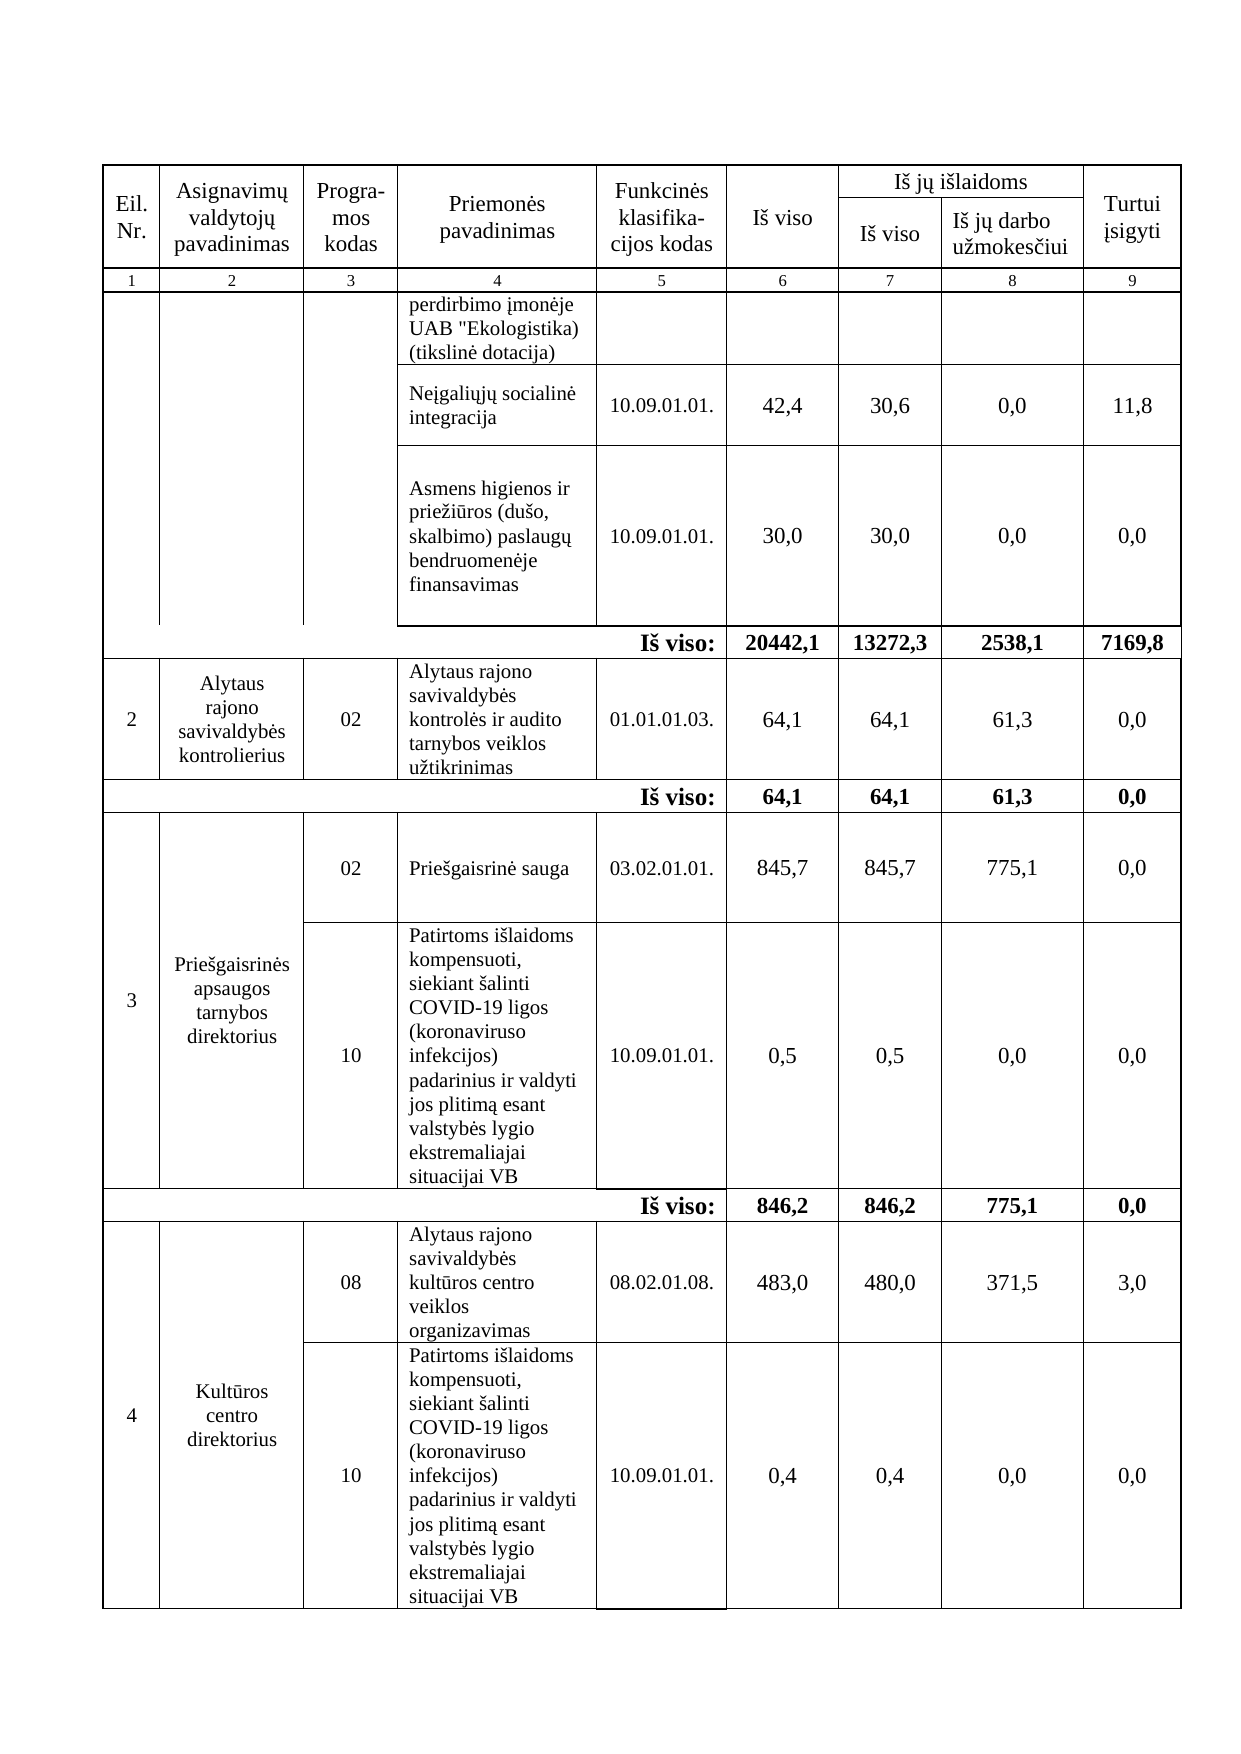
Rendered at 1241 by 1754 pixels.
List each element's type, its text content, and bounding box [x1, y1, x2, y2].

table_cell 64,1 [839, 780, 941, 812]
table_cell 0,0 [1084, 1343, 1180, 1608]
table_cell [1084, 293, 1180, 364]
table_cell Priešgaisrinės apsaugos tarnybos direktorius [160, 813, 303, 1188]
table_header Asignavimų valdytojų pavadinimas [160, 166, 303, 267]
table_cell 846,2 [839, 1189, 941, 1221]
table_cell 10.09.01.01. [597, 1343, 726, 1608]
table_header Turtui įsigyti [1084, 166, 1180, 267]
table_cell [942, 293, 1083, 364]
table_cell 845,7 [839, 813, 941, 922]
table_cell 10.09.01.01. [597, 365, 726, 445]
table_cell 64,1 [727, 780, 838, 812]
table_cell 0,5 [839, 923, 941, 1188]
table_cell 02 [304, 659, 397, 779]
table_cell 10 [304, 923, 397, 1188]
table_cell Kultūros centro direktorius [160, 1222, 303, 1608]
table_cell 42,4 [727, 365, 838, 445]
table_cell Patirtoms išlaidoms kompensuoti, siekiant šalinti COVID-19 ligos (koronaviruso infekcijos) padarinius ir valdyti jos plitimą esant valstybės lygio ekstremaliajai situacijai VB [398, 1343, 596, 1608]
table_cell 2538,1 [942, 627, 1083, 658]
table_cell Alytaus rajono savivaldybės kontrolės ir audito tarnybos veiklos užtikrinimas [398, 659, 596, 779]
table_cell Neįgaliųjų socialinė integracija [398, 365, 596, 445]
table_cell [597, 293, 726, 364]
table_cell 371,5 [942, 1222, 1083, 1342]
table_header Iš viso [727, 166, 838, 267]
table_cell 0,0 [942, 365, 1083, 445]
table_cell 61,3 [942, 659, 1083, 779]
table_cell 3 [104, 813, 159, 1188]
table_cell 10.09.01.01. [597, 923, 726, 1188]
table_cell [304, 293, 397, 625]
table_cell 846,2 [727, 1189, 838, 1221]
table_cell Alytaus rajono savivaldybės kontrolierius [160, 659, 303, 779]
table_cell perdirbimo įmonėje UAB "Ekologistika) (tikslinė dotacija) [398, 293, 596, 364]
table_cell 775,1 [942, 1189, 1083, 1221]
table_cell Priešgaisrinė sauga [398, 813, 596, 922]
table_cell 1 [104, 269, 159, 291]
table_cell 0,0 [1084, 923, 1180, 1188]
table_cell [727, 293, 838, 364]
table_cell 2 [160, 269, 303, 291]
table_cell 0,4 [839, 1343, 941, 1608]
table_cell 11,8 [1084, 365, 1180, 445]
table_cell 0,5 [727, 923, 838, 1188]
table_cell 20442,1 [727, 627, 838, 658]
table_cell 2 [104, 659, 159, 779]
table_cell 845,7 [727, 813, 838, 922]
table_cell 0,0 [1084, 659, 1180, 779]
table_cell 3 [304, 269, 397, 291]
table_cell 30,0 [727, 446, 838, 625]
table_cell Iš jų darbo užmokesčiui [942, 198, 1083, 267]
table_cell 0,0 [1084, 813, 1180, 922]
table_cell Iš viso: [104, 780, 726, 812]
table_cell 4 [398, 269, 596, 291]
table_cell 03.02.01.01. [597, 813, 726, 922]
table_cell 08.02.01.08. [597, 1222, 726, 1342]
table_cell [160, 293, 303, 625]
table_cell 30,0 [839, 446, 941, 625]
table_cell 0,0 [1084, 1189, 1180, 1221]
table_cell 7169,8 [1084, 627, 1181, 658]
table_header Eil. Nr. [104, 166, 159, 267]
table_cell 64,1 [727, 659, 838, 779]
table_header Progra-mos kodas [304, 166, 397, 267]
table_cell Asmens higienos ir priežiūros (dušo, skalbimo) paslaugų bendruomenėje finansavimas [398, 446, 596, 625]
table_cell 6 [727, 269, 838, 291]
table_header Priemonės pavadinimas [398, 166, 596, 267]
table_cell 7 [839, 269, 941, 291]
table_cell 0,0 [1084, 446, 1180, 625]
table_cell 0,0 [942, 446, 1083, 625]
table_cell 0,0 [942, 1343, 1083, 1608]
table_cell Iš viso [839, 198, 941, 267]
table_cell 64,1 [839, 659, 941, 779]
table_cell 8 [942, 269, 1083, 291]
table_cell 01.01.01.03. [597, 659, 726, 779]
table_cell 10 [304, 1343, 397, 1608]
table_cell 10.09.01.01. [597, 446, 726, 625]
table_cell 61,3 [942, 780, 1083, 812]
table_cell 0,0 [1084, 780, 1180, 812]
table_header Funkcinės klasifika-cijos kodas [597, 166, 726, 267]
table_cell 13272,3 [839, 627, 941, 658]
table_cell 02 [304, 813, 397, 922]
table_cell 4 [104, 1222, 159, 1608]
table_cell 3,0 [1084, 1222, 1180, 1342]
table_cell 08 [304, 1222, 397, 1342]
table_cell 483,0 [727, 1222, 838, 1342]
table_cell 9 [1084, 269, 1180, 291]
table_cell 775,1 [942, 813, 1083, 922]
table_cell 0,4 [727, 1343, 838, 1608]
table_cell 0,0 [942, 923, 1083, 1188]
table_cell [104, 293, 159, 625]
table_cell [839, 293, 941, 364]
table_cell 30,6 [839, 365, 941, 445]
table_cell 5 [597, 269, 726, 291]
table_cell Alytaus rajono savivaldybės kultūros centro veiklos organizavimas [398, 1222, 596, 1342]
table_cell Iš viso: [104, 1189, 726, 1221]
table_cell Iš viso: [104, 625, 726, 658]
table_cell Patirtoms išlaidoms kompensuoti, siekiant šalinti COVID-19 ligos (koronaviruso infekcijos) padarinius ir valdyti jos plitimą esant valstybės lygio ekstremaliajai situacijai VB [398, 923, 596, 1188]
table_cell 480,0 [839, 1222, 941, 1342]
table_header Iš jų išlaidoms [839, 166, 1083, 197]
